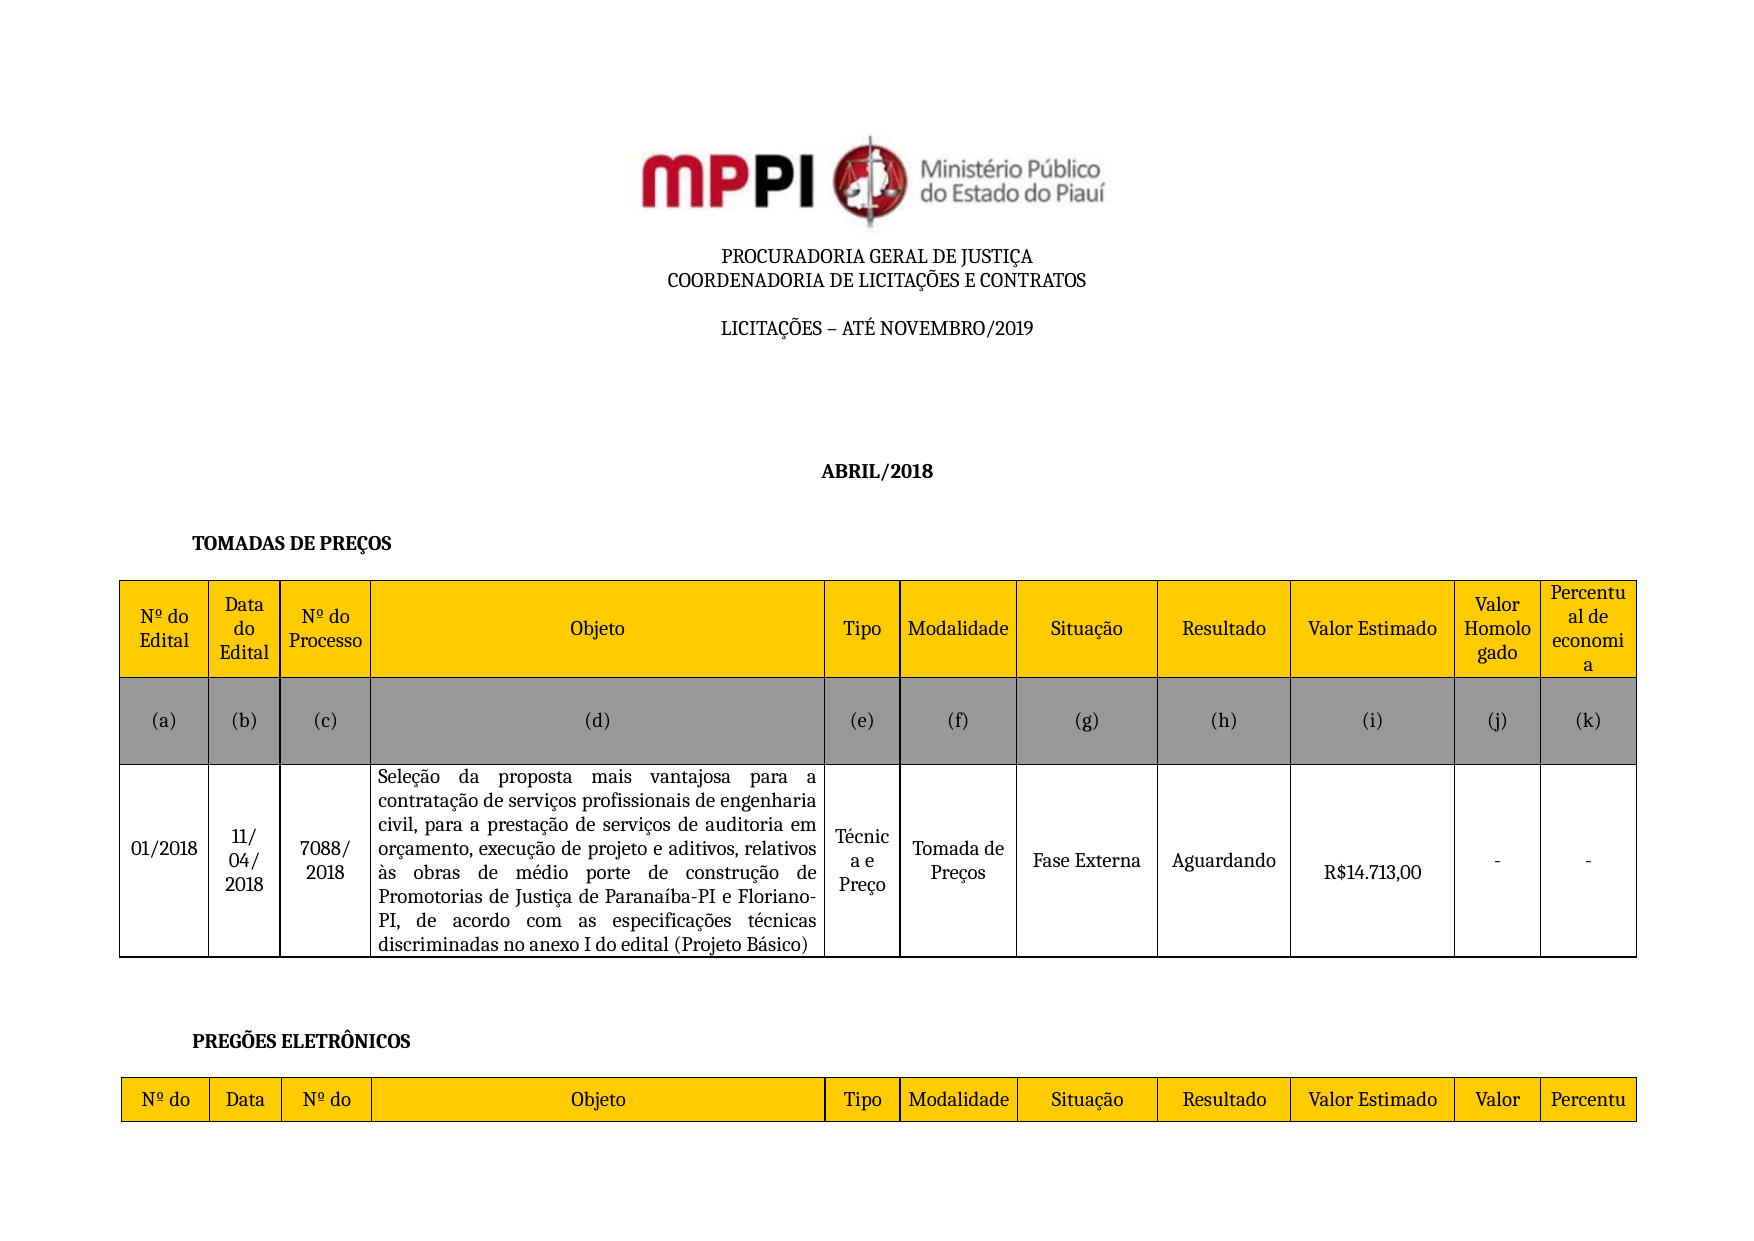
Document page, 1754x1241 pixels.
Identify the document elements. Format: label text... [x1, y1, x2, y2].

table_cell (i) [1291, 678, 1454, 764]
table_header Nº do Edital [120, 581, 208, 677]
table_header Modalidade [901, 1078, 1017, 1121]
table_cell (j) [1455, 678, 1540, 764]
table_cell Fase Externa [1017, 765, 1157, 956]
table_cell Técnica e Preço [825, 765, 899, 956]
text LICITAÇÕES – ATÉ NOVEMBRO/2019 [118, 316, 1636, 340]
text PREGÕES ELETRÔNICOS [118, 1029, 1636, 1053]
table_header Nº do [282, 1078, 371, 1121]
table_cell Seleção da proposta mais vantajosa para a contratação de serviços profissionais de engenharia civil, para a prestação de serviços de auditoria em orçamento, execução de projeto e aditivos, relativos às obras de médio porte de construção de Promotorias de Justiça de Paranaíba-PI e Floriano-PI, de acordo com as especificações técnicas discriminadas no anexo I do edital (Projeto Básico) [371, 765, 824, 956]
table_header Valor Estimado [1291, 1078, 1454, 1121]
table_header Resultado [1158, 1078, 1290, 1121]
table_cell 01/2018 [120, 765, 208, 956]
table_cell Aguardando [1158, 765, 1290, 956]
table_header Percentual de economia [1541, 581, 1636, 677]
text COORDENADORIA DE LICITAÇÕES E CONTRATOS [118, 268, 1636, 292]
table_cell (e) [825, 678, 899, 764]
text ABRIL/2018 [118, 460, 1636, 484]
table_header Data [210, 1078, 281, 1121]
picture [627, 118, 1127, 245]
table_header Valor [1455, 1078, 1540, 1121]
table_header Modalidade [901, 581, 1016, 677]
table_header Nº do [122, 1078, 209, 1121]
text TOMADAS DE PREÇOS [118, 532, 1636, 556]
table_header Valor Estimado [1291, 581, 1454, 677]
table_header Tipo [825, 581, 899, 677]
table_cell (k) [1541, 678, 1636, 764]
table_header Situação [1018, 1078, 1157, 1121]
table_cell 11/ 04/ 2018 [209, 765, 279, 956]
table_header Situação [1017, 581, 1157, 677]
table_cell R$14.713,00 [1291, 765, 1454, 956]
table_cell (b) [209, 678, 279, 764]
table_cell 7088/ 2018 [281, 765, 370, 956]
table_header Percentu [1541, 1078, 1636, 1121]
table_header Resultado [1158, 581, 1290, 677]
table_header Valor Homologado [1455, 581, 1540, 677]
text PROCURADORIA GERAL DE JUSTIÇA [118, 244, 1636, 268]
table_cell (f) [901, 678, 1016, 764]
table_header Nº do Processo [281, 581, 370, 677]
table_cell - [1455, 765, 1540, 956]
table_header Objeto [371, 581, 824, 677]
table_cell (h) [1158, 678, 1290, 764]
table_header Tipo [826, 1078, 899, 1121]
table_cell - [1541, 765, 1636, 956]
table_cell (a) [120, 678, 208, 764]
table_cell (g) [1017, 678, 1157, 764]
table_header Objeto [372, 1078, 824, 1121]
table_cell (d) [371, 678, 824, 764]
table_cell (c) [281, 678, 370, 764]
table_header Data do Edital [209, 581, 279, 677]
table_cell Tomada de Preços [901, 765, 1016, 956]
